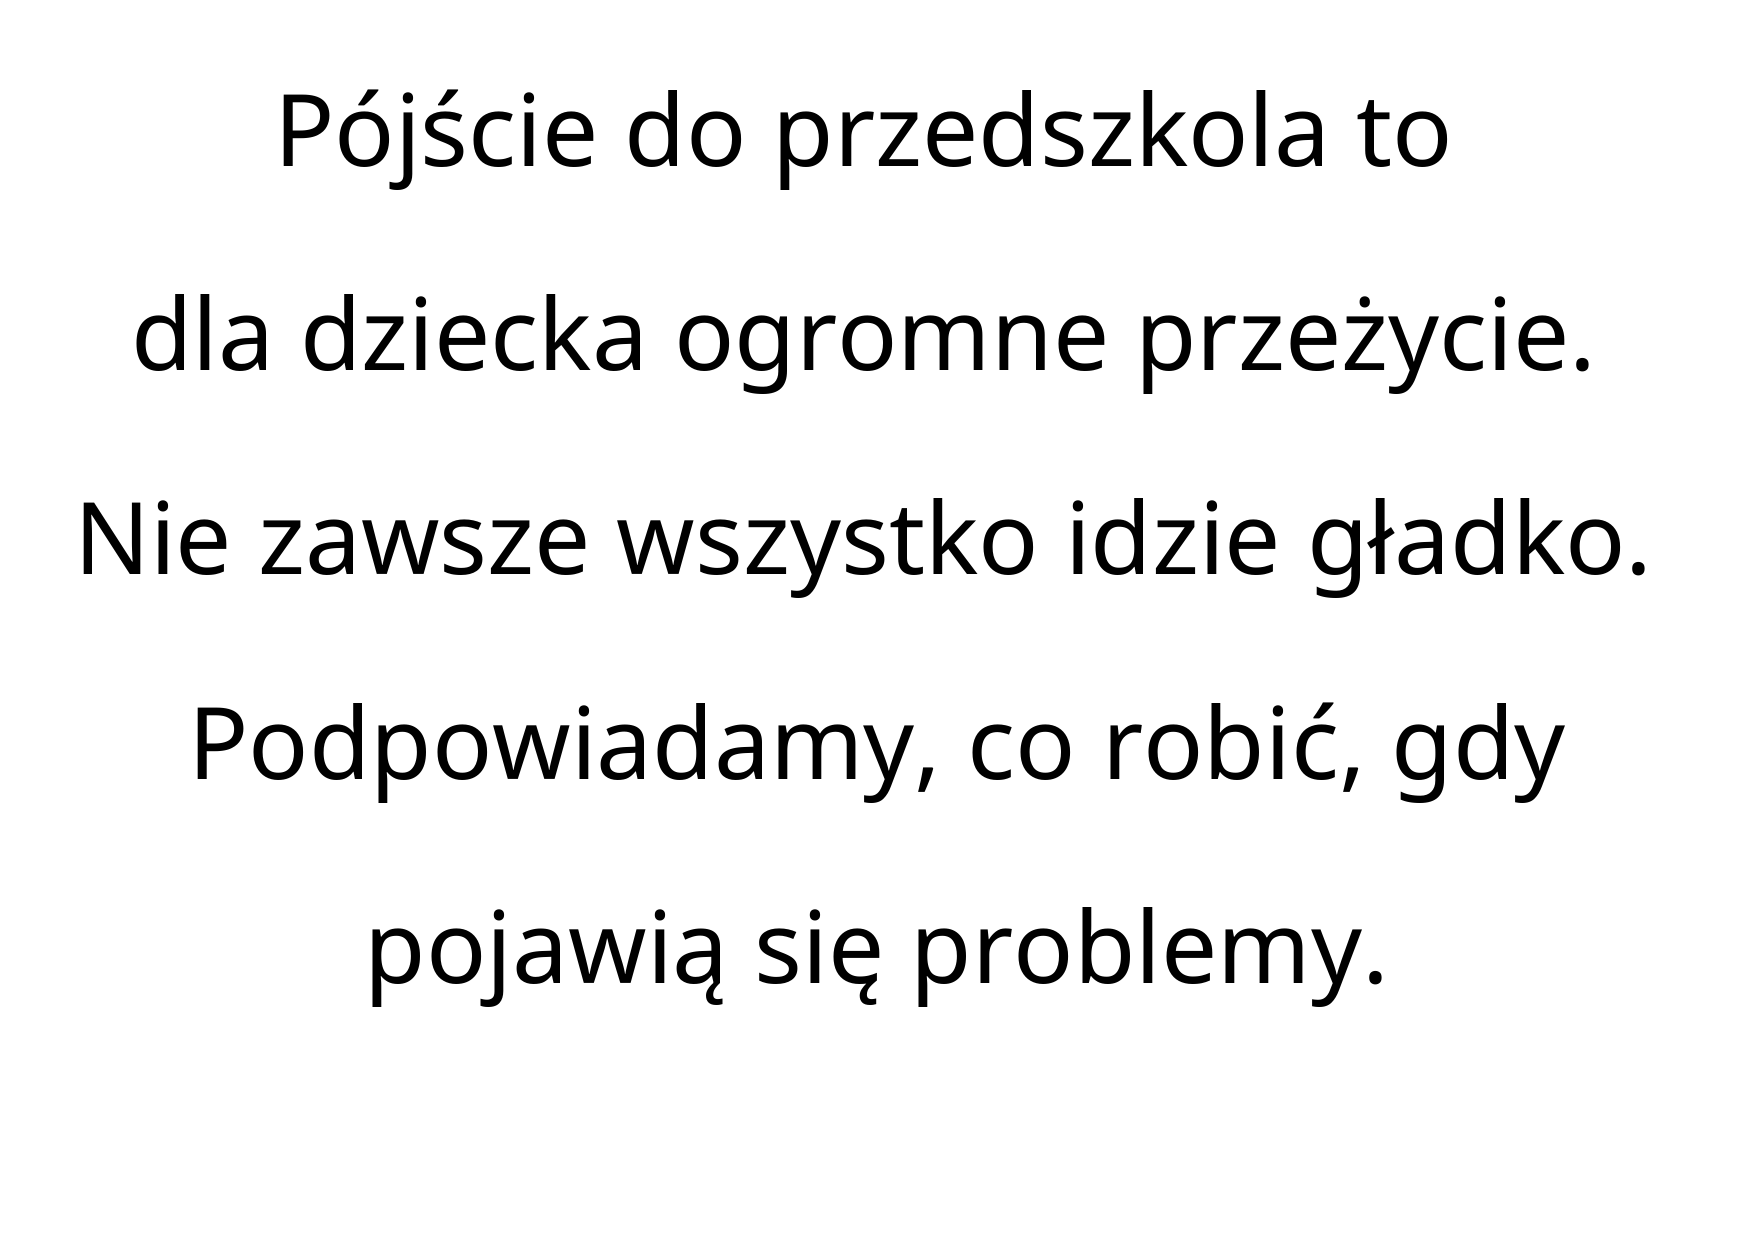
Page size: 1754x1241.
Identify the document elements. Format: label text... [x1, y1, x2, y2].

text Nie zawsze wszystko idzie gładko. [59, 468, 1695, 604]
text dla dziecka ogromne przeżycie. [59, 263, 1695, 400]
text Pójście do przedszkola to [59, 59, 1695, 195]
text Podpowiadamy, co robić, gdy pojawią się problemy. [59, 672, 1695, 1013]
